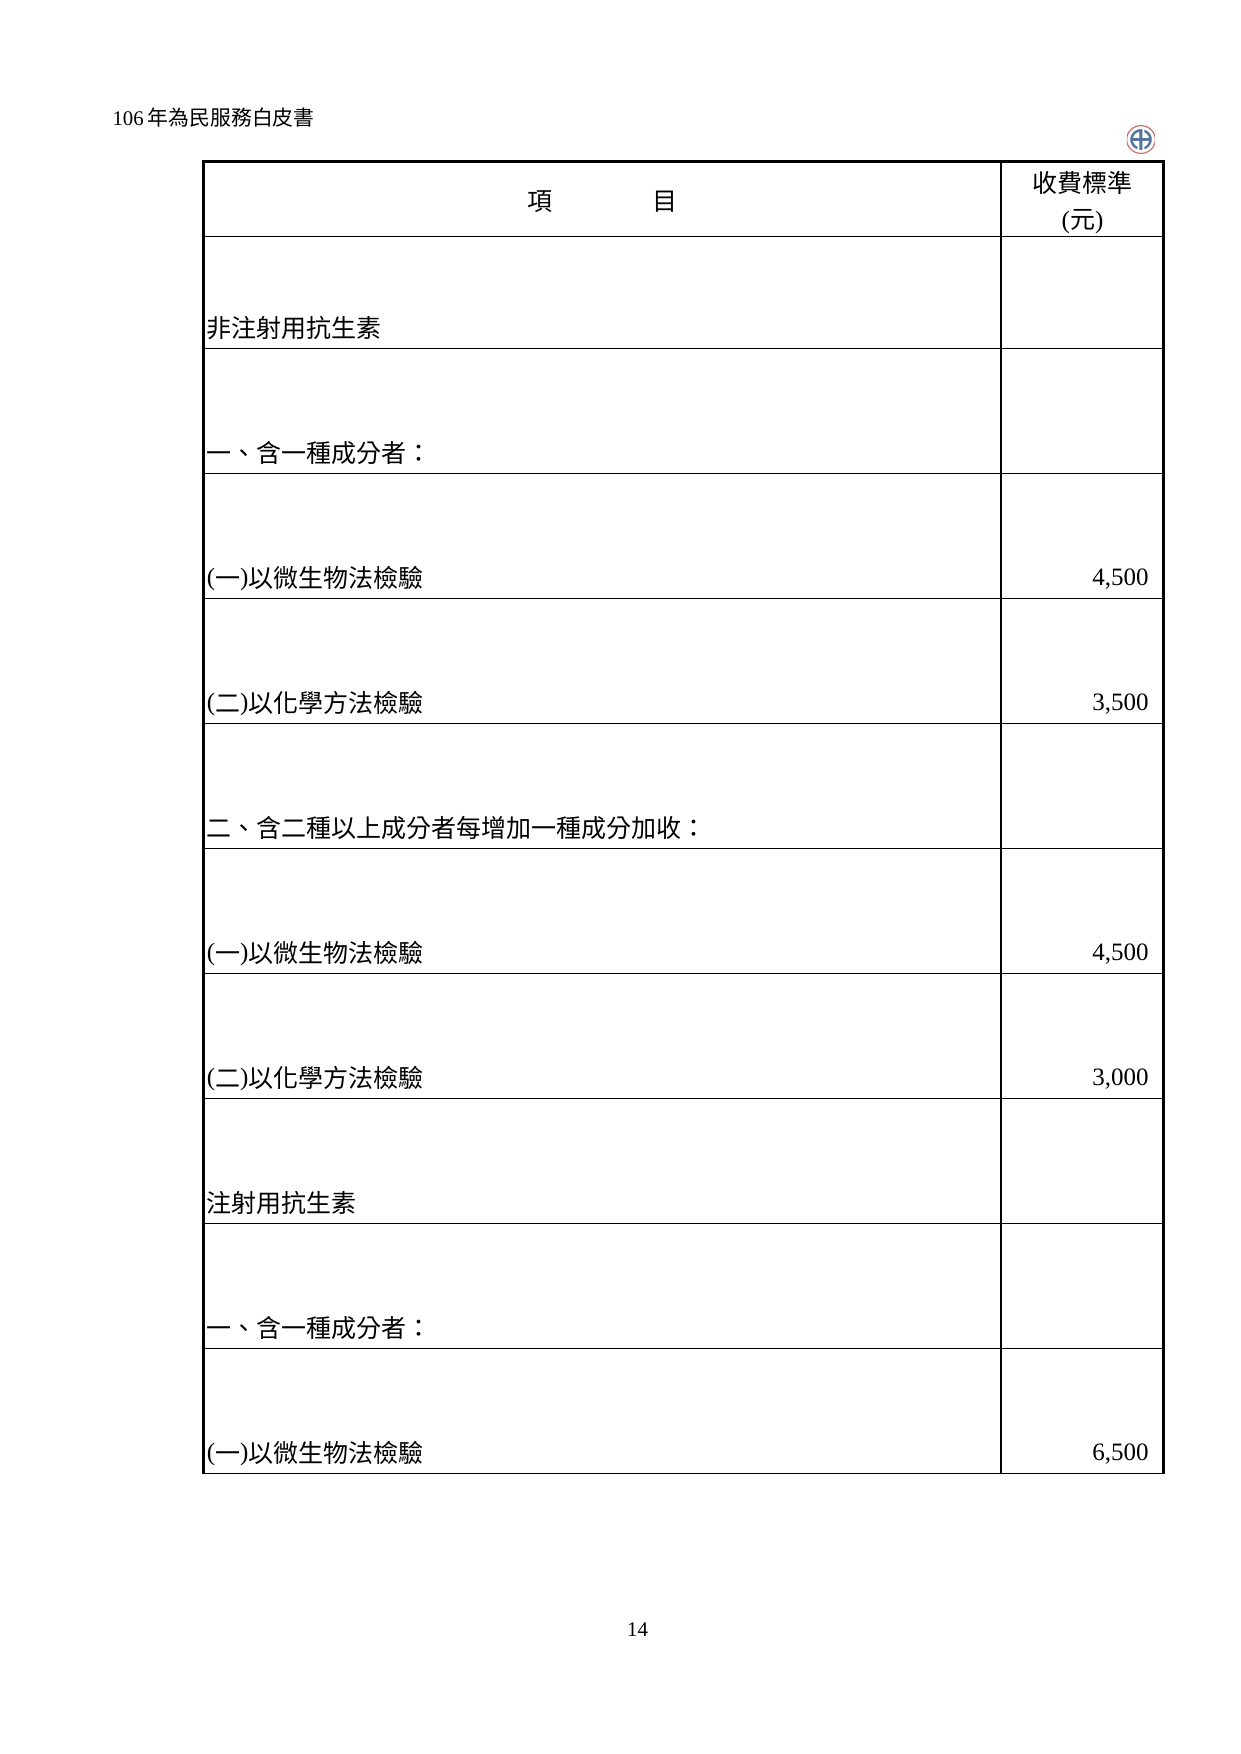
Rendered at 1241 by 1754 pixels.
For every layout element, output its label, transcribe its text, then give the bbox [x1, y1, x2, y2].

table_cell 4,500 [1002, 474, 1162, 597]
table_cell 非注射用抗生素 [205, 237, 1000, 347]
table_cell 一、含一種成分者： [205, 1224, 1000, 1347]
table_cell 3,000 [1002, 974, 1162, 1097]
table_cell (一)以微生物法檢驗 [205, 1349, 1000, 1472]
table_cell (一)以微生物法檢驗 [205, 849, 1000, 972]
table_cell [1002, 349, 1162, 472]
table_cell [1002, 1099, 1162, 1222]
table_header 項 目 [205, 163, 1000, 236]
table_cell (一)以微生物法檢驗 [205, 474, 1000, 597]
table_cell [1002, 237, 1162, 347]
table_cell 6,500 [1002, 1349, 1162, 1472]
table_cell 一、含一種成分者： [205, 349, 1000, 472]
table_cell [1002, 1224, 1162, 1347]
table_cell 注射用抗生素 [205, 1099, 1000, 1222]
table_cell (二)以化學方法檢驗 [205, 974, 1000, 1097]
table_cell 4,500 [1002, 849, 1162, 972]
table_cell [1002, 724, 1162, 847]
table_cell 二、含二種以上成分者每增加一種成分加收： [205, 724, 1000, 847]
table_cell (二)以化學方法檢驗 [205, 599, 1000, 722]
table_cell 3,500 [1002, 599, 1162, 722]
table_header 收費標準 (元) [1002, 163, 1162, 236]
